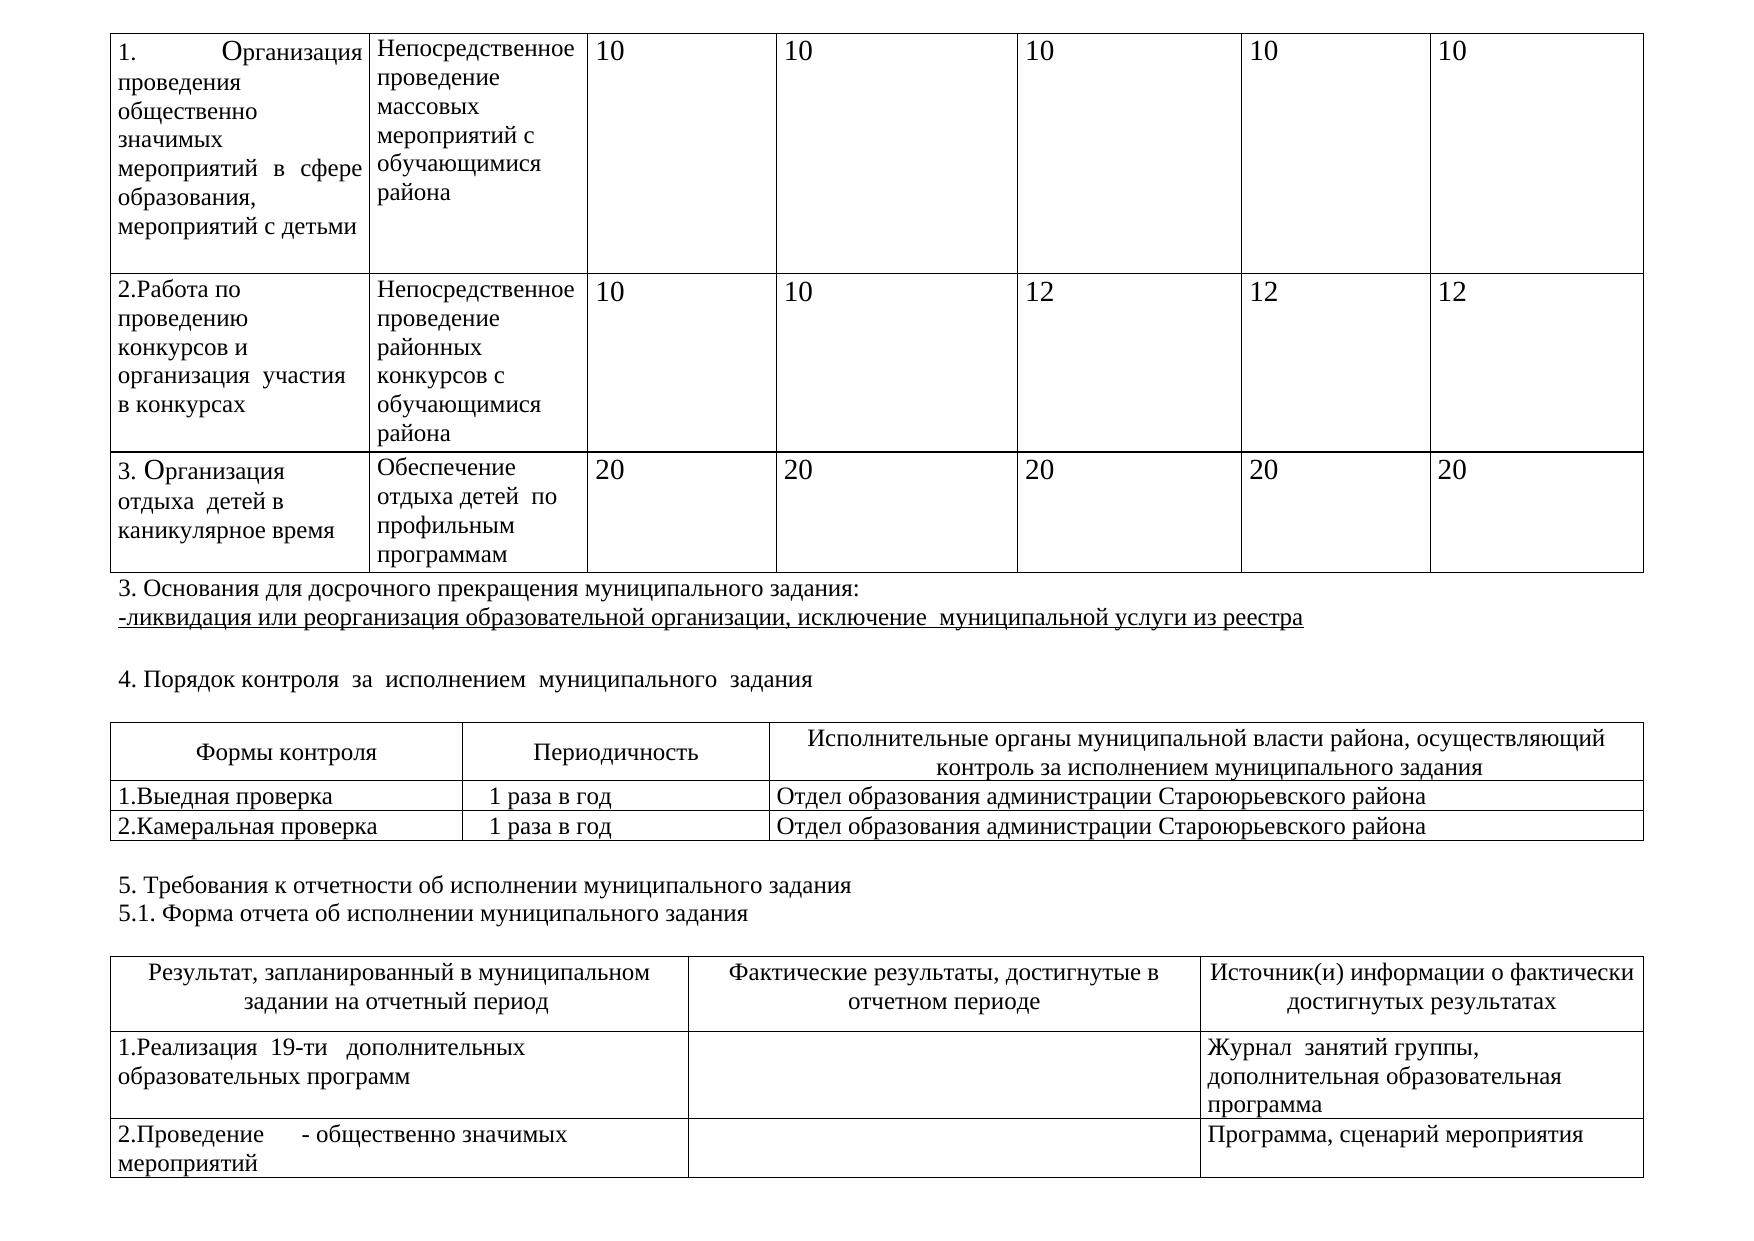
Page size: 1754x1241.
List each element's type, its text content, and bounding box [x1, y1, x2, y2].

table_header Источник(и) информации о фактически достигнутых результатах [1201, 957, 1643, 1031]
table_cell 2.Камеральная проверка [111, 811, 462, 840]
text 5. Требования к отчетности об исполнении муниципального задания [118, 870, 1636, 898]
table_header Исполнительные органы муниципальной власти района, осуществляющий контроль за исполнением муниципального задания [770, 723, 1643, 780]
table_cell Отдел образования администрации Староюрьевского района [770, 781, 1643, 810]
text 5.1. Форма отчета об исполнении муниципального задания [118, 898, 1636, 927]
table_cell Обеспечение отдыха детей по профильным программам [370, 453, 587, 572]
text 3. Основания для досрочного прекращения муниципального задания: [118, 573, 1636, 602]
table_cell 1.Выедная проверка [111, 781, 462, 810]
table_header Результат, запланированный в муниципальном задании на отчетный период [111, 957, 688, 1031]
table_cell 1. Организация проведения общественно значимых мероприятий в сфере образования, мероприятий с детьми [111, 34, 369, 273]
table_cell Отдел образования администрации Староюрьевского района [770, 811, 1643, 840]
table_cell 12 [1018, 274, 1241, 451]
table_cell 10 [1018, 34, 1241, 273]
table_cell 20 [588, 453, 776, 572]
table_cell [689, 1032, 1200, 1118]
table_header Формы контроля [111, 723, 462, 780]
table_cell 20 [777, 453, 1017, 572]
table_cell 10 [1242, 34, 1430, 273]
table_cell Непосредственное проведение районных конкурсов с обучающимися района [370, 274, 587, 451]
table_cell 3. Организация отдыха детей в каникулярное время [111, 453, 369, 572]
text 4. Порядок контроля за исполнением муниципального задания [118, 664, 1636, 693]
table_cell 1 раза в год [463, 781, 769, 810]
table_cell 10 [588, 274, 776, 451]
table_cell 20 [1242, 453, 1430, 572]
table_cell 10 [588, 34, 776, 273]
table_header Периодичность [463, 723, 769, 780]
table_cell Программа, сценарий мероприятия [1201, 1119, 1643, 1177]
table_cell 1.Реализация 19-ти дополнительных образовательных программ [111, 1032, 688, 1118]
table_cell [689, 1119, 1200, 1177]
text -ликвидация или реорганизация образовательной организации, исключение муниципальной услуги из реестра [118, 602, 1636, 631]
table_cell 2.Работа по проведению конкурсов и организация участия в конкурсах [111, 274, 369, 451]
table_cell 10 [777, 34, 1017, 273]
table_cell 10 [777, 274, 1017, 451]
table_header Фактические результаты, достигнутые в отчетном периоде [689, 957, 1200, 1031]
table_cell 20 [1018, 453, 1241, 572]
table_cell 2.Проведение - общественно значимых мероприятий [111, 1119, 688, 1177]
table_cell 1 раза в год [463, 811, 769, 840]
table_cell 20 [1431, 453, 1643, 572]
table_cell 10 [1431, 34, 1643, 273]
table_cell Непосредственное проведение массовых мероприятий с обучающимися района [370, 34, 587, 273]
table_cell Журнал занятий группы, дополнительная образовательная программа [1201, 1032, 1643, 1118]
table_cell 12 [1431, 274, 1643, 451]
table_cell 12 [1242, 274, 1430, 451]
